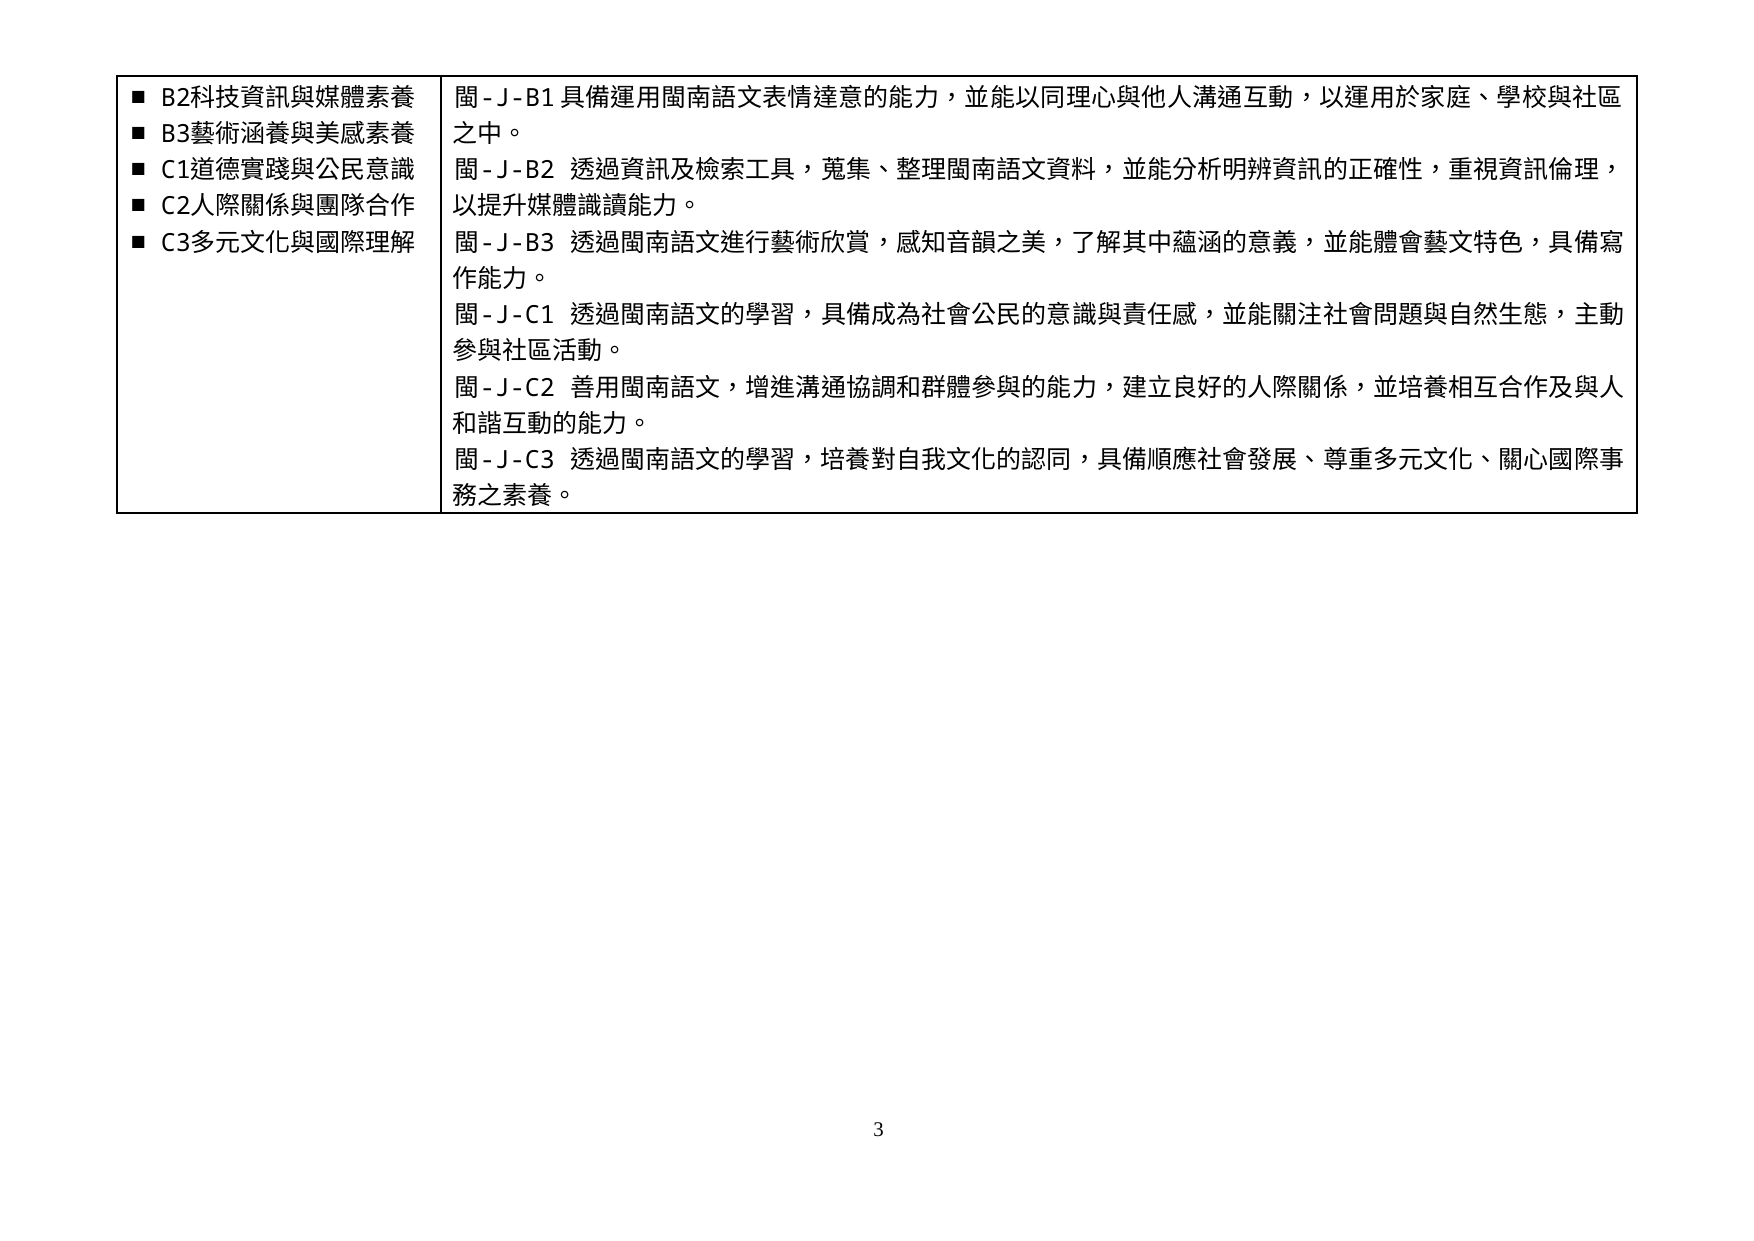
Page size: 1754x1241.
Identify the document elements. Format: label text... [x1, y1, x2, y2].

table_cell ■ B2科技資訊與媒體素養 ■ B3藝術涵養與美感素養 ■ C1道德實踐與公民意識 ■ C2人際關係與團隊合作 ■ C3多元文化與國際理解 [118, 77, 440, 512]
table_cell 閩-J-B1具備運用閩南語文表情達意的能力，並能以同理心與他人溝通互動，以運用於家庭、學校與社區之中。 閩-J-B2 透過資訊及檢索工具，蒐集、整理閩南語文資料，並能分析明辨資訊的正確性，重視資訊倫理，以提升媒體識讀能力。 閩-J-B3 透過閩南語文進行藝術欣賞，感知音韻之美，了解其中蘊涵的意義，並能體會藝文特色，具備寫作能力。 閩-J-C1 透過閩南語文的學習，具備成為社會公民的意識與責任感，並能關注社會問題與自然生態，主動參與社區活動。 閩-J-C2 善用閩南語文，增進溝通協調和群體參與的能力，建立良好的人際關係，並培養相互合作及與人和諧互動的能力。 閩-J-C3 透過閩南語文的學習，培養對自我文化的認同，具備順應社會發展、尊重多元文化、關心國際事務之素養。 [442, 77, 1636, 512]
